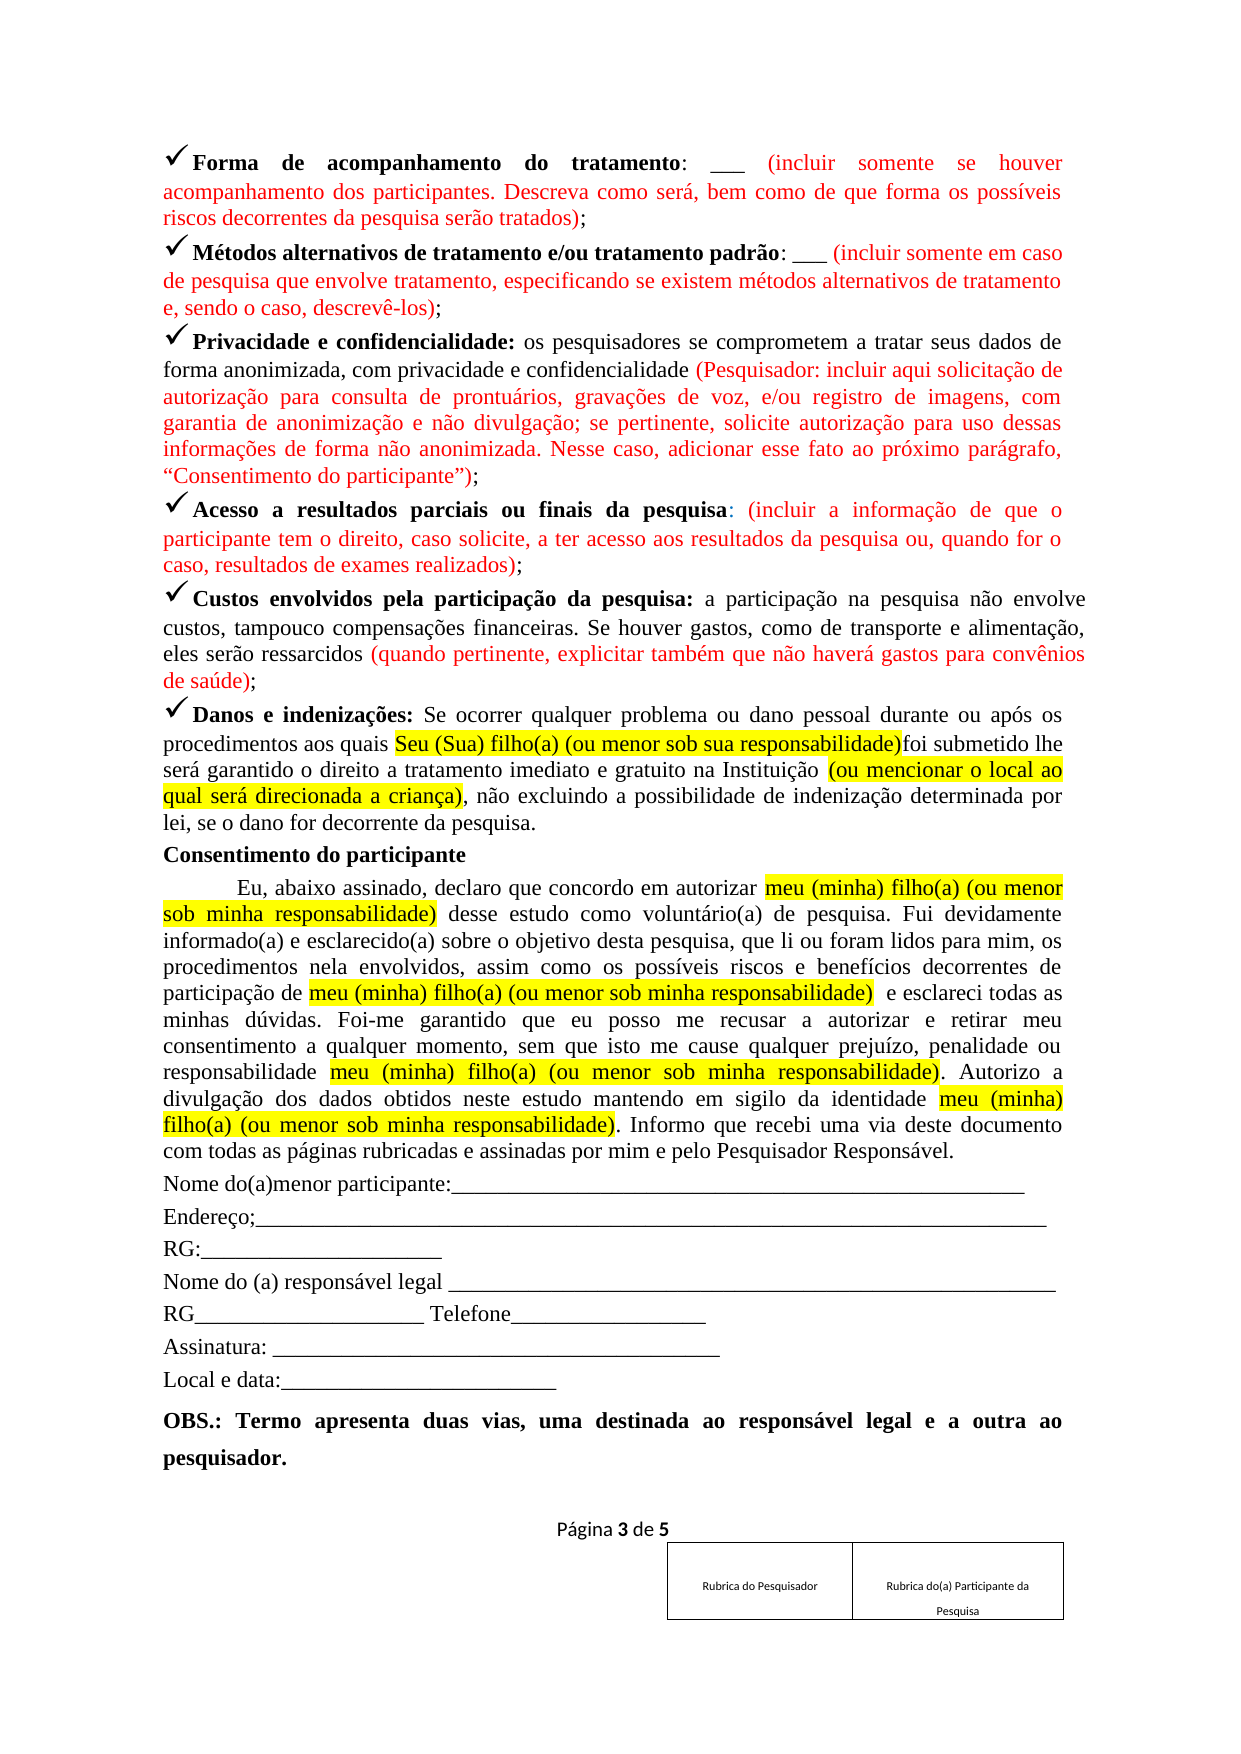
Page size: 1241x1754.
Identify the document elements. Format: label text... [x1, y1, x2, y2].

subtitle RG____________________ Telefone_________________ [163, 1301, 1063, 1327]
subtitle Métodos alternativos de tratamento e/ou tratamento padrão: ___ (incluir somente em caso de pesquisa que envolve tratamento, especificando se existem métodos alternativos de tratamento e, sendo o caso, descrevê-los); [163, 237, 1063, 320]
subtitle Consentimento do participante [163, 841, 1063, 868]
subtitle Local e data:________________________ [163, 1366, 1063, 1392]
subtitle Endereço;_____________________________________________________________________ [163, 1203, 1063, 1229]
subtitle Forma de acompanhamento do tratamento: ___ (incluir somente se houver acompanhamento dos participantes. Descreva como será, bem como de que forma os possíveis riscos decorrentes da pesquisa serão tratados); [163, 148, 1063, 231]
subtitle Privacidade e confidencialidade: os pesquisadores se comprometem a tratar seus dados de forma anonimizada, com privacidade e confidencialidade (Pesquisador: incluir aqui solicitação de autorização para consulta de prontuários, gravações de voz, e/ou registro de imagens, com garantia de anonimização e não divulgação; se pertinente, solicite autorização para uso dessas informações de forma não anonimizada. Nesse caso, adicionar esse fato ao próximo parágrafo, “Consentimento do participante”); [163, 326, 1063, 488]
subtitle Danos e indenizações: Se ocorrer qualquer problema ou dano pessoal durante ou após os procedimentos aos quais Seu (Sua) filho(a) (ou menor sob sua responsabilidade)foi submetido lhe será garantido o direito a tratamento imediato e gratuito na Instituição (ou mencionar o local ao qual será direcionada a criança), não excluindo a possibilidade de indenização determinada por lei, se o dano for decorrente da pesquisa. [163, 699, 1063, 835]
subtitle Acesso a resultados parciais ou finais da pesquisa: (incluir a informação de que o participante tem o direito, caso solicite, a ter acesso aos resultados da pesquisa ou, quando for o caso, resultados de exames realizados); [163, 494, 1063, 577]
text Eu, abaixo assinado, declaro que concordo em autorizar meu (minha) filho(a) (ou menor sob minha responsabilidade) desse estudo como voluntário(a) de pesquisa. Fui devidamente informado(a) e esclarecido(a) sobre o objetivo desta pesquisa, que li ou foram lidos para mim, os procedimentos nela envolvidos, assim como os possíveis riscos e benefícios decorrentes de participação de meu (minha) filho(a) (ou menor sob minha responsabilidade) e esclareci todas as minhas dúvidas. Foi-me garantido que eu posso me recusar a autorizar e retirar meu consentimento a qualquer momento, sem que isto me cause qualquer prejuízo, penalidade ou responsabilidade meu (minha) filho(a) (ou menor sob minha responsabilidade). Autorizo a divulgação dos dados obtidos neste estudo mantendo em sigilo da identidade meu (minha) filho(a) (ou menor sob minha responsabilidade). Informo que recebi uma via deste documento com todas as páginas rubricadas e assinadas por mim e pelo Pesquisador Responsável. [163, 874, 1063, 1164]
text OBS.: Termo apresenta duas vias, uma destinada ao responsável legal e a outra ao pesquisador. [163, 1398, 1063, 1473]
subtitle Assinatura: _______________________________________ [163, 1333, 1063, 1359]
subtitle Nome do (a) responsável legal _____________________________________________________ [163, 1268, 1063, 1294]
subtitle RG:_____________________ [163, 1235, 1063, 1262]
subtitle Custos envolvidos pela participação da pesquisa: a participação na pesquisa não envolve custos, tampouco compensações financeiras. Se houver gastos, como de transporte e alimentação, eles serão ressarcidos (quando pertinente, explicitar também que não haverá gastos para convênios de saúde); [163, 584, 1087, 693]
subtitle Nome do(a)menor participante:__________________________________________________ [163, 1170, 1063, 1196]
